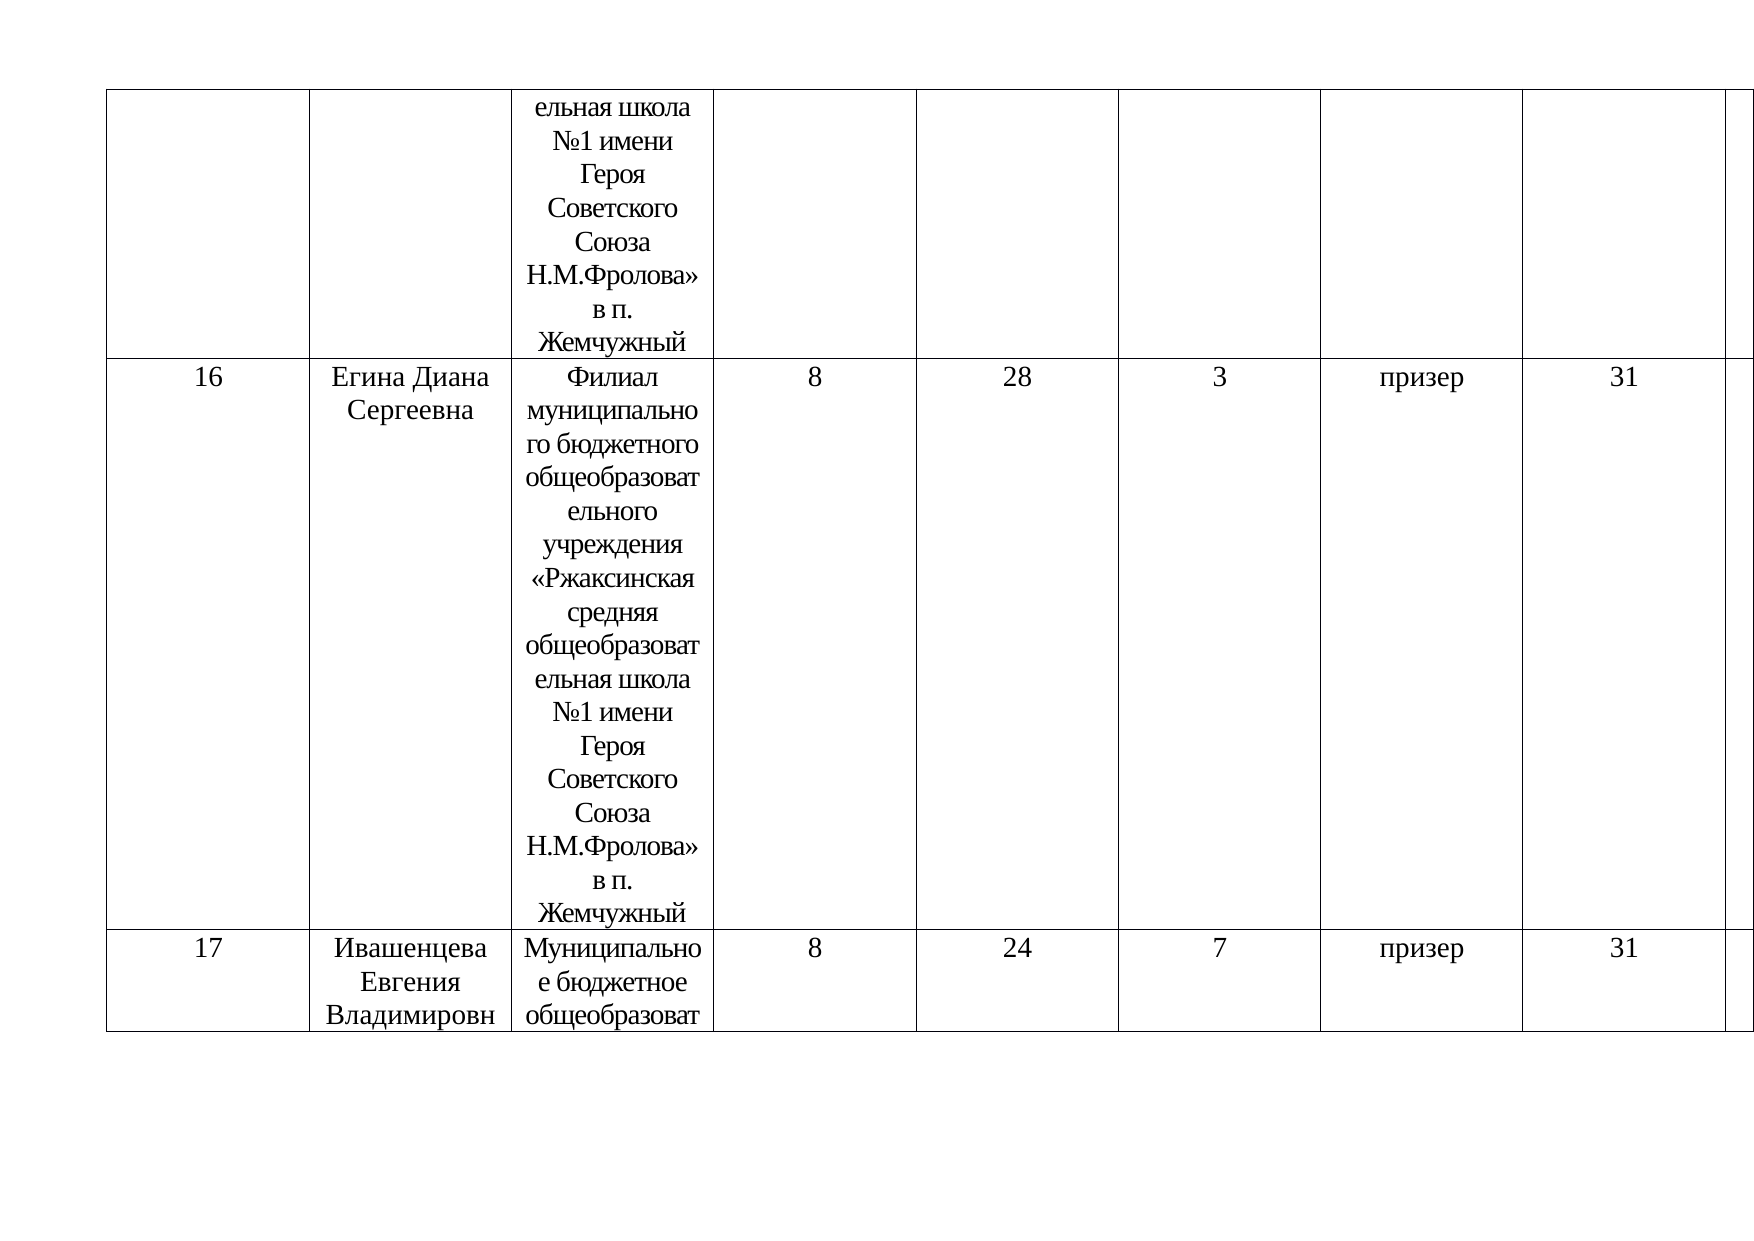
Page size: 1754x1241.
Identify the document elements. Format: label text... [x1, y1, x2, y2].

table_cell 3 [1119, 359, 1320, 929]
table_cell 17 [107, 930, 309, 1031]
table_cell [917, 90, 1118, 358]
table_cell [1321, 90, 1522, 358]
table_cell Гаврилин Андрей Андреевич [1726, 930, 1753, 1031]
table_cell Муниципальное бюджетное общеобразоват [512, 930, 713, 1031]
table_cell [310, 90, 511, 358]
table_cell 31 [1523, 359, 1725, 929]
table_cell Ивашенцева Евгения Владимировн [310, 930, 511, 1031]
table_cell Егина Диана Сергеевна [310, 359, 511, 929]
table_cell ельная школа №1 имени Героя Советского Союза Н.М.Фролова» в п. Жемчужный [512, 90, 713, 358]
table_cell 8 [714, 930, 916, 1031]
table_cell 24 [917, 930, 1118, 1031]
table_cell призер [1321, 359, 1522, 929]
table_cell 31 [1523, 930, 1725, 1031]
table_cell [1523, 90, 1725, 358]
table_cell [1119, 90, 1320, 358]
table_cell [714, 90, 916, 358]
table_cell 8 [714, 359, 916, 929]
table_cell 16 [107, 359, 309, 929]
table_cell [107, 90, 309, 358]
table_cell Солдатов Юрий Иванович [1726, 90, 1753, 358]
table_cell Филиал муниципального бюджетного общеобразовательного учреждения «Ржаксинская средняя общеобразовательная школа №1 имени Героя Советского Союза Н.М.Фролова» в п. Жемчужный [512, 359, 713, 929]
table_cell 7 [1119, 930, 1320, 1031]
table_cell 28 [917, 359, 1118, 929]
table_cell призер [1321, 930, 1522, 1031]
table_cell Солдатов Юрий Иванович [1726, 359, 1753, 929]
